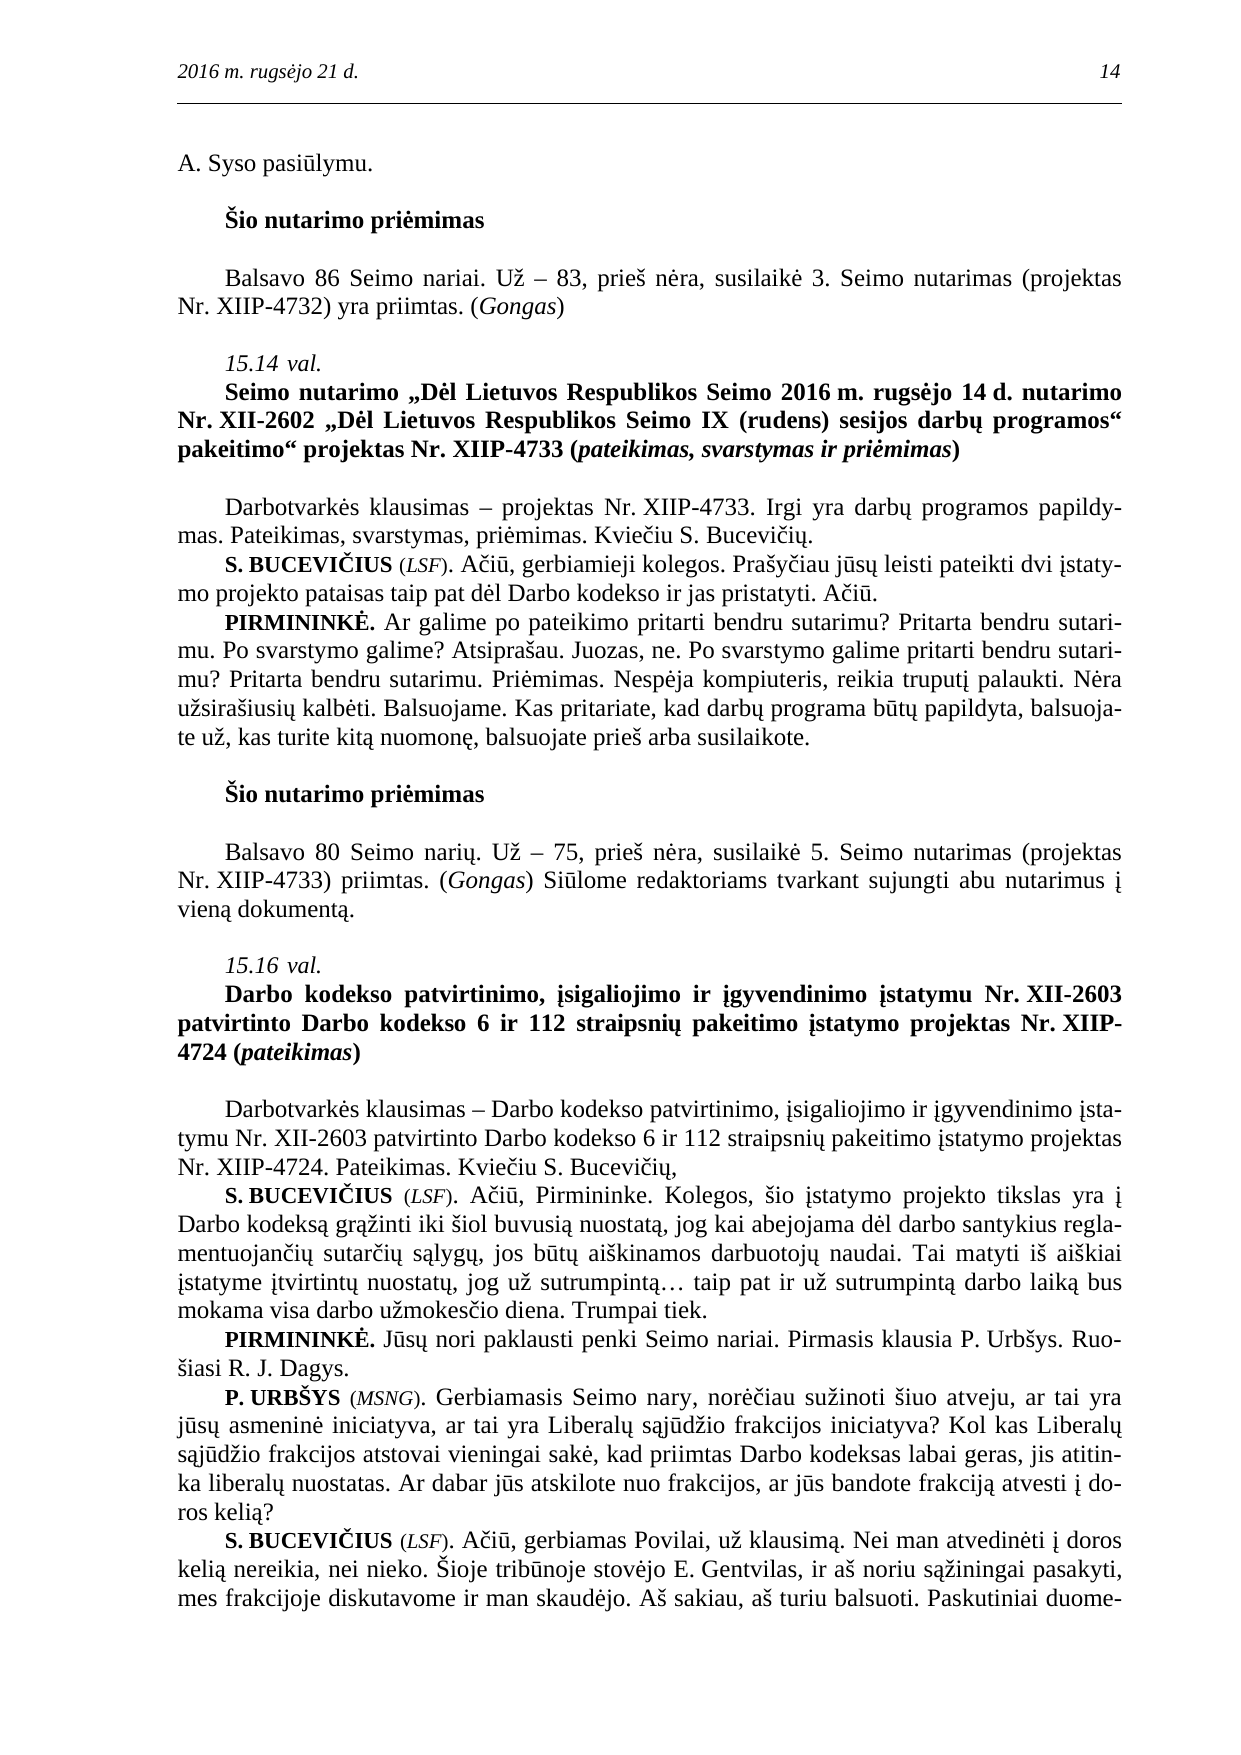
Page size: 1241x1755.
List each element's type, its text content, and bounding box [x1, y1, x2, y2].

text S. BUCEVIČIUS (LSF). Ačiū, ger­bia­mie­ji ko­le­gos. Pra­šy­čiau jū­sų leis­ti pa­teik­ti dvi įsta­ty­mo pro­jek­to pa­tai­sas taip pat dėl Dar­bo ko­dek­so ir jas pri­sta­ty­ti. Ačiū. [177, 549, 1122, 607]
text Bal­sa­vo 86 Sei­mo na­riai. Už – 83, prieš nė­ra, su­si­lai­kė 3. Sei­mo nu­ta­ri­mas (pro­jek­tas Nr. XIIP-4732) yra pri­im­tas. (Gon­gas) [177, 263, 1122, 320]
text 15.16 val. [224, 952, 1122, 979]
text Dar­bo­tvarkės klau­si­mas – Dar­bo ko­dek­so pa­tvir­ti­ni­mo, įsi­ga­lio­ji­mo ir įgy­ven­di­ni­mo įsta­ty­mu Nr. XII-2603 pa­tvir­tin­to Dar­bo ko­dek­so 6 ir 112 straips­nių pa­kei­ti­mo įsta­ty­mo pro­jek­tas Nr. XIIP-4724. Pa­tei­ki­mas. Kvie­čiu S. Bu­ce­vi­čių, [177, 1094, 1122, 1180]
text 15.14 val. [224, 349, 1122, 377]
text PIRMININKĖ. Jū­sų no­ri pa­klaus­ti pen­ki Sei­mo na­riai. Pir­ma­sis klau­sia P. Urb­šys. Ruo­šia­si R. J. Da­gys. [177, 1324, 1122, 1382]
text Šio nu­ta­ri­mo pri­ėmi­mas [177, 779, 1122, 808]
text P. URBŠYS (MSNG). Ger­bia­ma­sis Sei­mo na­ry, no­rė­čiau su­ži­no­ti šiuo at­ve­ju, ar tai yra jū­sų as­me­ni­nė ini­cia­ty­va, ar tai yra Li­be­ra­lų są­jū­džio frak­ci­jos ini­cia­ty­va? Kol kas Li­be­ra­lų są­jū­džio frak­ci­jos at­sto­vai vie­nin­gai sa­kė, kad pri­im­tas Dar­bo ko­dek­sas la­bai ge­ras, jis ati­tin­ka li­be­ra­lų nuo­sta­tas. Ar da­bar jūs at­ski­lo­te nuo frak­ci­jos, ar jūs ban­do­te frak­ci­ją at­ves­ti į do­ros ke­lią? [177, 1382, 1122, 1525]
text A. Sy­so pa­siū­ly­mu. [177, 148, 1122, 176]
text PIRMININKĖ. Ar ga­li­me po pa­tei­ki­mo pri­tar­ti ben­dru su­ta­ri­mu? Pri­tar­ta ben­dru su­ta­ri­mu. Po svars­ty­mo ga­li­me? At­si­pra­šau. Juo­zas, ne. Po svars­ty­mo ga­li­me pri­tar­ti ben­dru su­ta­ri­mu? Pri­tar­ta ben­dru su­ta­ri­mu. Pri­ėmi­mas. Ne­spė­ja kom­piu­te­ris, rei­kia tru­pu­tį pa­lauk­ti. Nė­ra už­si­ra­šiu­sių kal­bė­ti. Bal­suo­ja­me. Kas pri­ta­ria­te, kad dar­bų pro­gra­ma bū­tų pa­pil­dy­ta, bal­suo­ja­te už, kas tu­ri­te ki­tą nuo­mo­nę, bal­suo­ja­te prieš ar­ba su­si­lai­ko­te. [177, 607, 1122, 750]
text Sei­mo nu­ta­ri­mo „Dėl Lie­tu­vos Res­pub­li­kos Sei­mo 2016 m. rug­sė­jo 14 d. nu­ta­ri­mo Nr. XII-2602 „Dėl Lie­tu­vos Res­pub­li­kos Sei­mo IX (ru­dens) se­si­jos dar­bų pro­gra­mos“ pa­kei­ti­mo“ pro­jek­tas Nr. XIIP-4733 (pa­tei­ki­mas, svars­ty­mas ir pri­ėmi­mas) [177, 377, 1122, 463]
text Dar­bo­tvarkės klau­si­mas – pro­jek­tas Nr. XIIP-4733. Ir­gi yra dar­bų pro­gra­mos pa­pil­dy­mas. Pa­tei­ki­mas, svars­ty­mas, pri­ėmi­mas. Kvie­čiu S. Bu­ce­vi­čių. [177, 492, 1122, 549]
text Dar­bo ko­dek­so pa­tvir­ti­ni­mo, įsi­ga­lio­ji­mo ir įgy­ven­di­ni­mo įsta­ty­mu Nr. XII-2603 patvir­tin­to Dar­bo ko­dek­so 6 ir 112 straips­nių pa­kei­ti­mo įsta­ty­mo pro­jek­tas Nr. XIIP-4724 (pa­tei­ki­mas) [177, 979, 1122, 1065]
text S. BUCEVIČIUS (LSF). Ačiū, ger­bia­mas Po­vi­lai, už klau­si­mą. Nei man at­ve­di­nė­ti į do­ros ke­lią ne­rei­kia, nei nie­ko. Šio­je tri­bū­no­je sto­vė­jo E. Gent­vi­las, ir aš no­riu są­ži­nin­gai pa­sa­ky­ti, mes frak­ci­jo­je dis­ku­ta­vo­me ir man skau­dė­jo. Aš sa­kiau, aš tu­riu bal­suo­ti. Pas­ku­ti­niai duo­me­ [177, 1525, 1122, 1612]
text S. BUCEVIČIUS (LSF). Ačiū, Pir­mi­nin­ke. Ko­le­gos, šio įsta­ty­mo pro­jek­to tiks­las yra į Dar­bo ko­dek­są grą­žin­ti iki šiol bu­vu­sią nuo­sta­tą, jog kai abe­jo­ja­ma dėl dar­bo san­ty­kius reg­la­men­tuo­jan­čių su­tar­čių są­ly­gų, jos bū­tų aiš­ki­na­mos dar­buo­to­jų nau­dai. Tai ma­ty­ti iš aiš­kiai įsta­ty­me įtvir­tin­tų nuo­sta­tų, jog už su­trum­pin­tą… taip pat ir už su­trum­pin­tą dar­bo lai­ką bus mo­ka­ma vi­sa dar­bo už­mo­kes­čio die­na. Trum­pai tiek. [177, 1180, 1122, 1324]
text Šio nu­ta­ri­mo pri­ėmi­mas [177, 205, 1122, 234]
text Bal­sa­vo 80 Sei­mo na­rių. Už – 75, prieš nė­ra, su­si­lai­kė 5. Sei­mo nu­ta­ri­mas (pro­jek­tas Nr. XIIP-4733) pri­im­tas. (Gon­gas) Siū­lo­me re­dak­to­riams tvar­kant su­jung­ti abu nu­ta­ri­mus į vie­ną do­ku­men­tą. [177, 837, 1122, 923]
